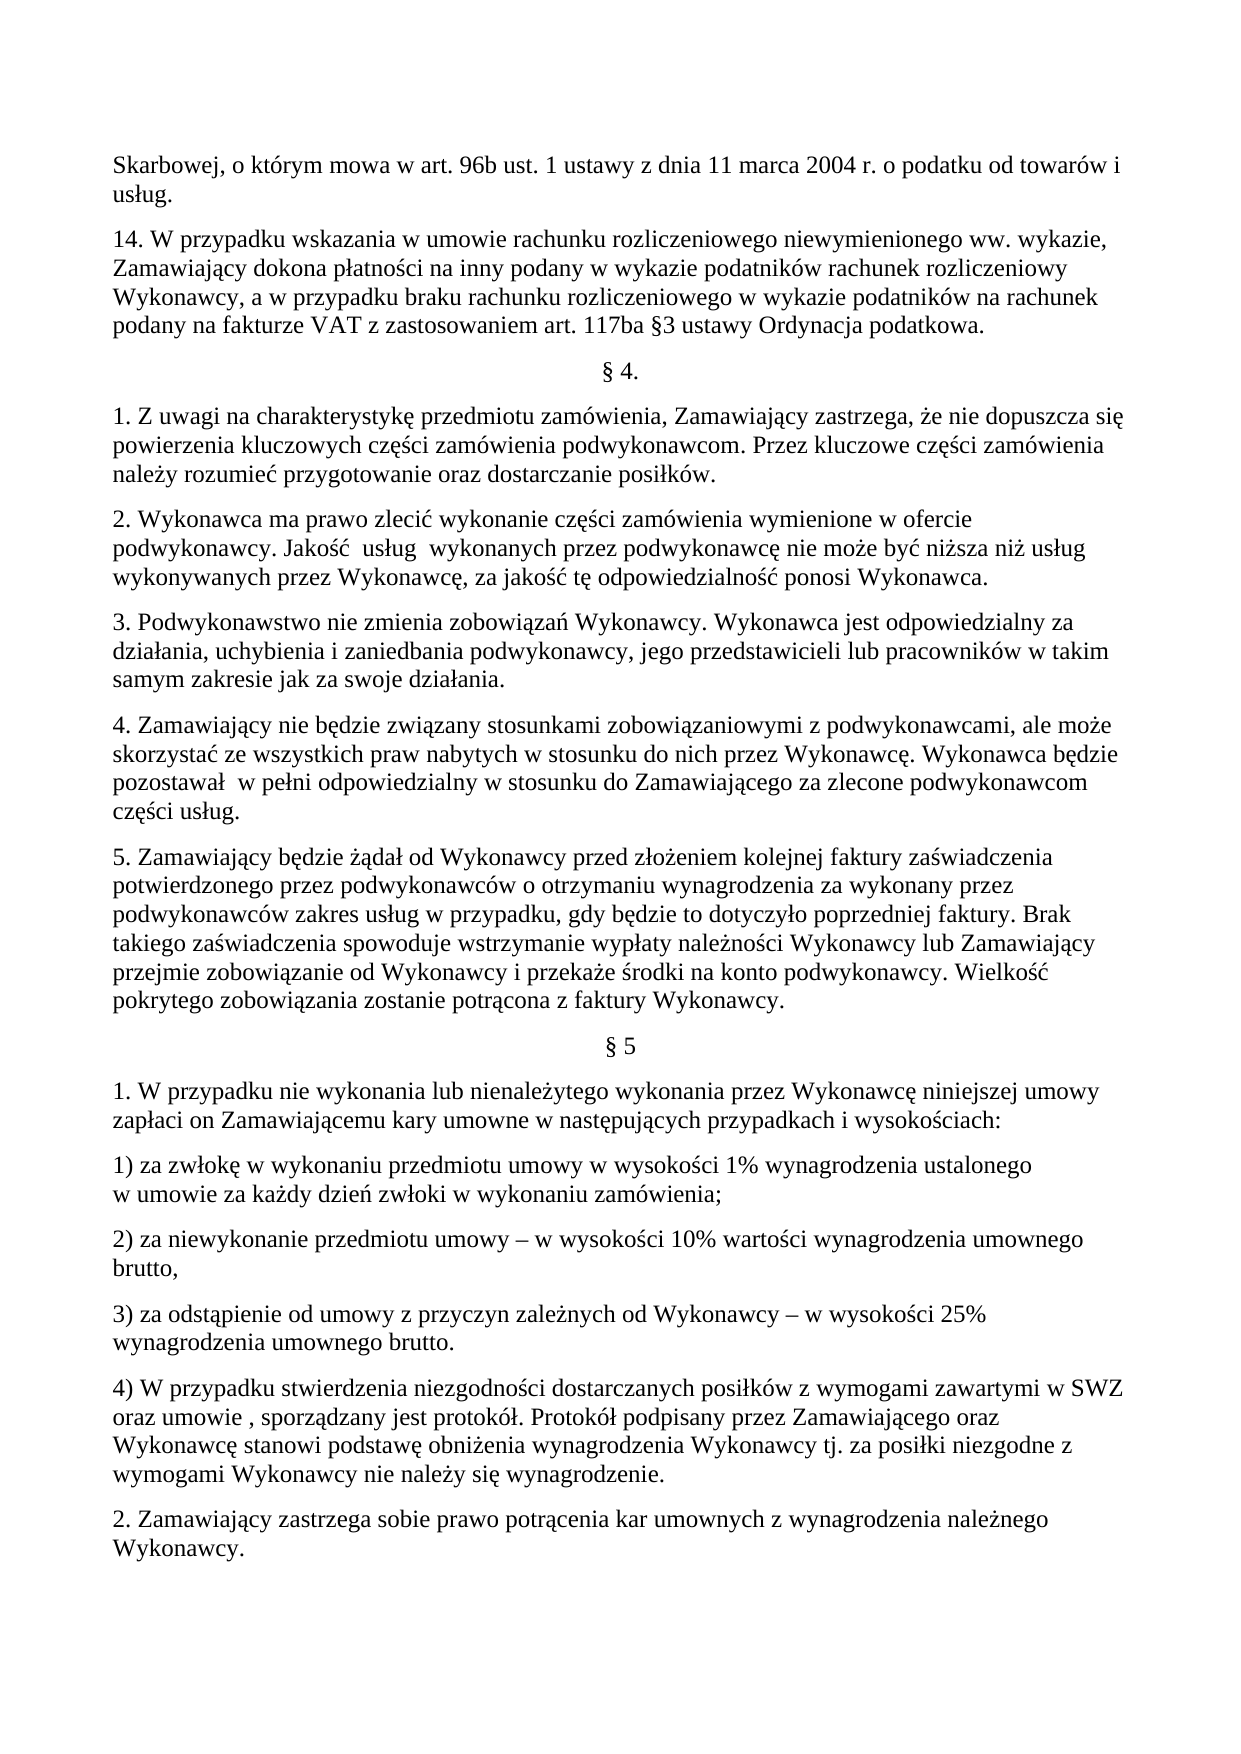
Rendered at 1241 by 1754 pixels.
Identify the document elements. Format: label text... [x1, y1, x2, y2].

text 2. Zamawiający zastrzega sobie prawo potrącenia kar umownych z wynagrodzenia należnego Wykonawcy. [112, 1504, 1128, 1562]
text 14. W przypadku wskazania w umowie rachunku rozliczeniowego niewymienionego ww. wykazie, Zamawiający dokona płatności na inny podany w wykazie podatników rachunek rozliczeniowy Wykonawcy, a w przypadku braku rachunku rozliczeniowego w wykazie podatników na rachunek podany na fakturze VAT z zastosowaniem art. 117ba §3 ustawy Ordynacja podatkowa. [112, 224, 1128, 339]
text 1) za zwłokę w wykonaniu przedmiotu umowy w wysokości 1% wynagrodzenia ustalonego w umowie za każdy dzień zwłoki w wykonaniu zamówienia; [112, 1150, 1128, 1208]
text 1. Z uwagi na charakterystykę przedmiotu zamówienia, Zamawiający zastrzega, że nie dopuszcza się powierzenia kluczowych części zamówienia podwykonawcom. Przez kluczowe części zamówienia należy rozumieć przygotowanie oraz dostarczanie posiłków. [112, 401, 1128, 487]
text 4) W przypadku stwierdzenia niezgodności dostarczanych posiłków z wymogami zawartymi w SWZ oraz umowie , sporządzany jest protokół. Protokół podpisany przez Zamawiającego oraz Wykonawcę stanowi podstawę obniżenia wynagrodzenia Wykonawcy tj. za posiłki niezgodne z wymogami Wykonawcy nie należy się wynagrodzenie. [112, 1373, 1128, 1488]
text 1. W przypadku nie wykonania lub nienależytego wykonania przez Wykonawcę niniejszej umowy zapłaci on Zamawiającemu kary umowne w następujących przypadkach i wysokościach: [112, 1076, 1128, 1134]
text 4. Zamawiający nie będzie związany stosunkami zobowiązaniowymi z podwykonawcami, ale może skorzystać ze wszystkich praw nabytych w stosunku do nich przez Wykonawcę. Wykonawca będzie pozostawał w pełni odpowiedzialny w stosunku do Zamawiającego za zlecone podwykonawcom części usług. [112, 710, 1128, 825]
text § 5 [112, 1031, 1128, 1059]
text Skarbowej, o którym mowa w art. 96b ust. 1 ustawy z dnia 11 marca 2004 r. o podatku od towarów i usług. [112, 150, 1128, 207]
text 5. Zamawiający będzie żądał od Wykonawcy przed złożeniem kolejnej faktury zaświadczenia potwierdzonego przez podwykonawców o otrzymaniu wynagrodzenia za wykonany przez podwykonawców zakres usług w przypadku, gdy będzie to dotyczyło poprzedniej faktury. Brak takiego zaświadczenia spowoduje wstrzymanie wypłaty należności Wykonawcy lub Zamawiający przejmie zobowiązanie od Wykonawcy i przekaże środki na konto podwykonawcy. Wielkość pokrytego zobowiązania zostanie potrącona z faktury Wykonawcy. [112, 842, 1128, 1014]
text 3. Podwykonawstwo nie zmienia zobowiązań Wykonawcy. Wykonawca jest odpowiedzialny za działania, uchybienia i zaniedbania podwykonawcy, jego przedstawicieli lub pracowników w takim samym zakresie jak za swoje działania. [112, 607, 1128, 693]
text 3) za odstąpienie od umowy z przyczyn zależnych od Wykonawcy – w wysokości 25% wynagrodzenia umownego brutto. [112, 1299, 1128, 1356]
text § 4. [112, 356, 1128, 384]
text 2) za niewykonanie przedmiotu umowy – w wysokości 10% wartości wynagrodzenia umownego brutto, [112, 1224, 1128, 1282]
text 2. Wykonawca ma prawo zlecić wykonanie części zamówienia wymienione w ofercie podwykonawcy. Jakość usług wykonanych przez podwykonawcę nie może być niższa niż usług wykonywanych przez Wykonawcę, za jakość tę odpowiedzialność ponosi Wykonawca. [112, 504, 1128, 590]
